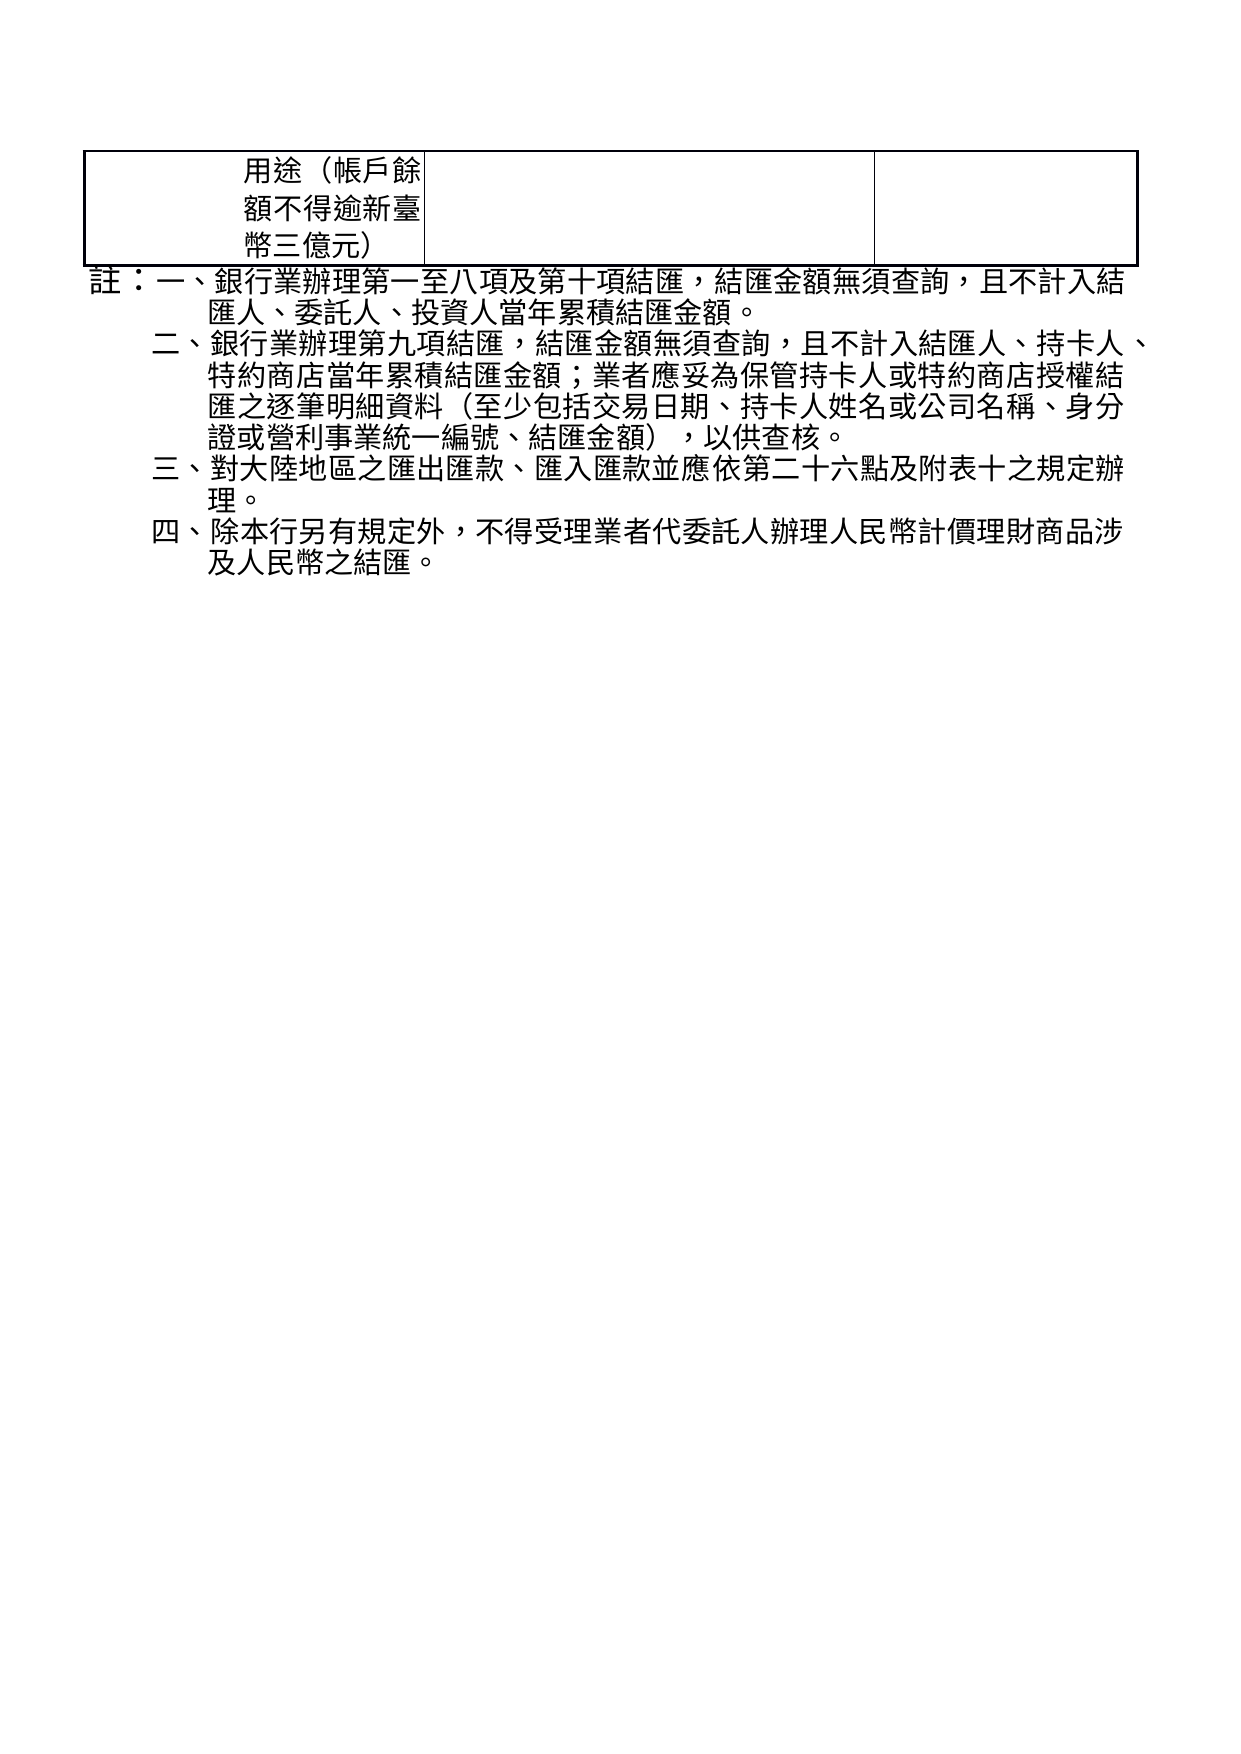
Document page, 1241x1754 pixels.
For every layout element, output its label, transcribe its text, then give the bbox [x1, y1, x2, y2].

text 二、銀行業辦理第九項結匯，結匯金額無須查詢，且不計入結匯人、持卡人、特約商店當年累積結匯金額；業者應妥為保管持卡人或特約商店授權結匯之逐筆明細資料（至少包括交易日期、持卡人姓名或公司名稱、身分證或營利事業統一編號、結匯金額），以供查核。 [151, 330, 1126, 455]
text 三、對大陸地區之匯出匯款、匯入匯款並應依第二十六點及附表十之規定辦理。 [151, 455, 1126, 517]
table_cell [875, 152, 1136, 264]
text 四、除本行另有規定外，不得受理業者代委託人辦理人民幣計價理財商品涉及人民幣之結匯。 [151, 517, 1126, 580]
table_cell 用途（帳戶餘額不得逾新臺幣三億元） [86, 152, 424, 264]
table_cell [425, 152, 874, 264]
text 註：一、銀行業辦理第一至八項及第十項結匯，結匯金額無須查詢，且不計入結匯人、委託人、投資人當年累積結匯金額。 [89, 267, 1126, 330]
